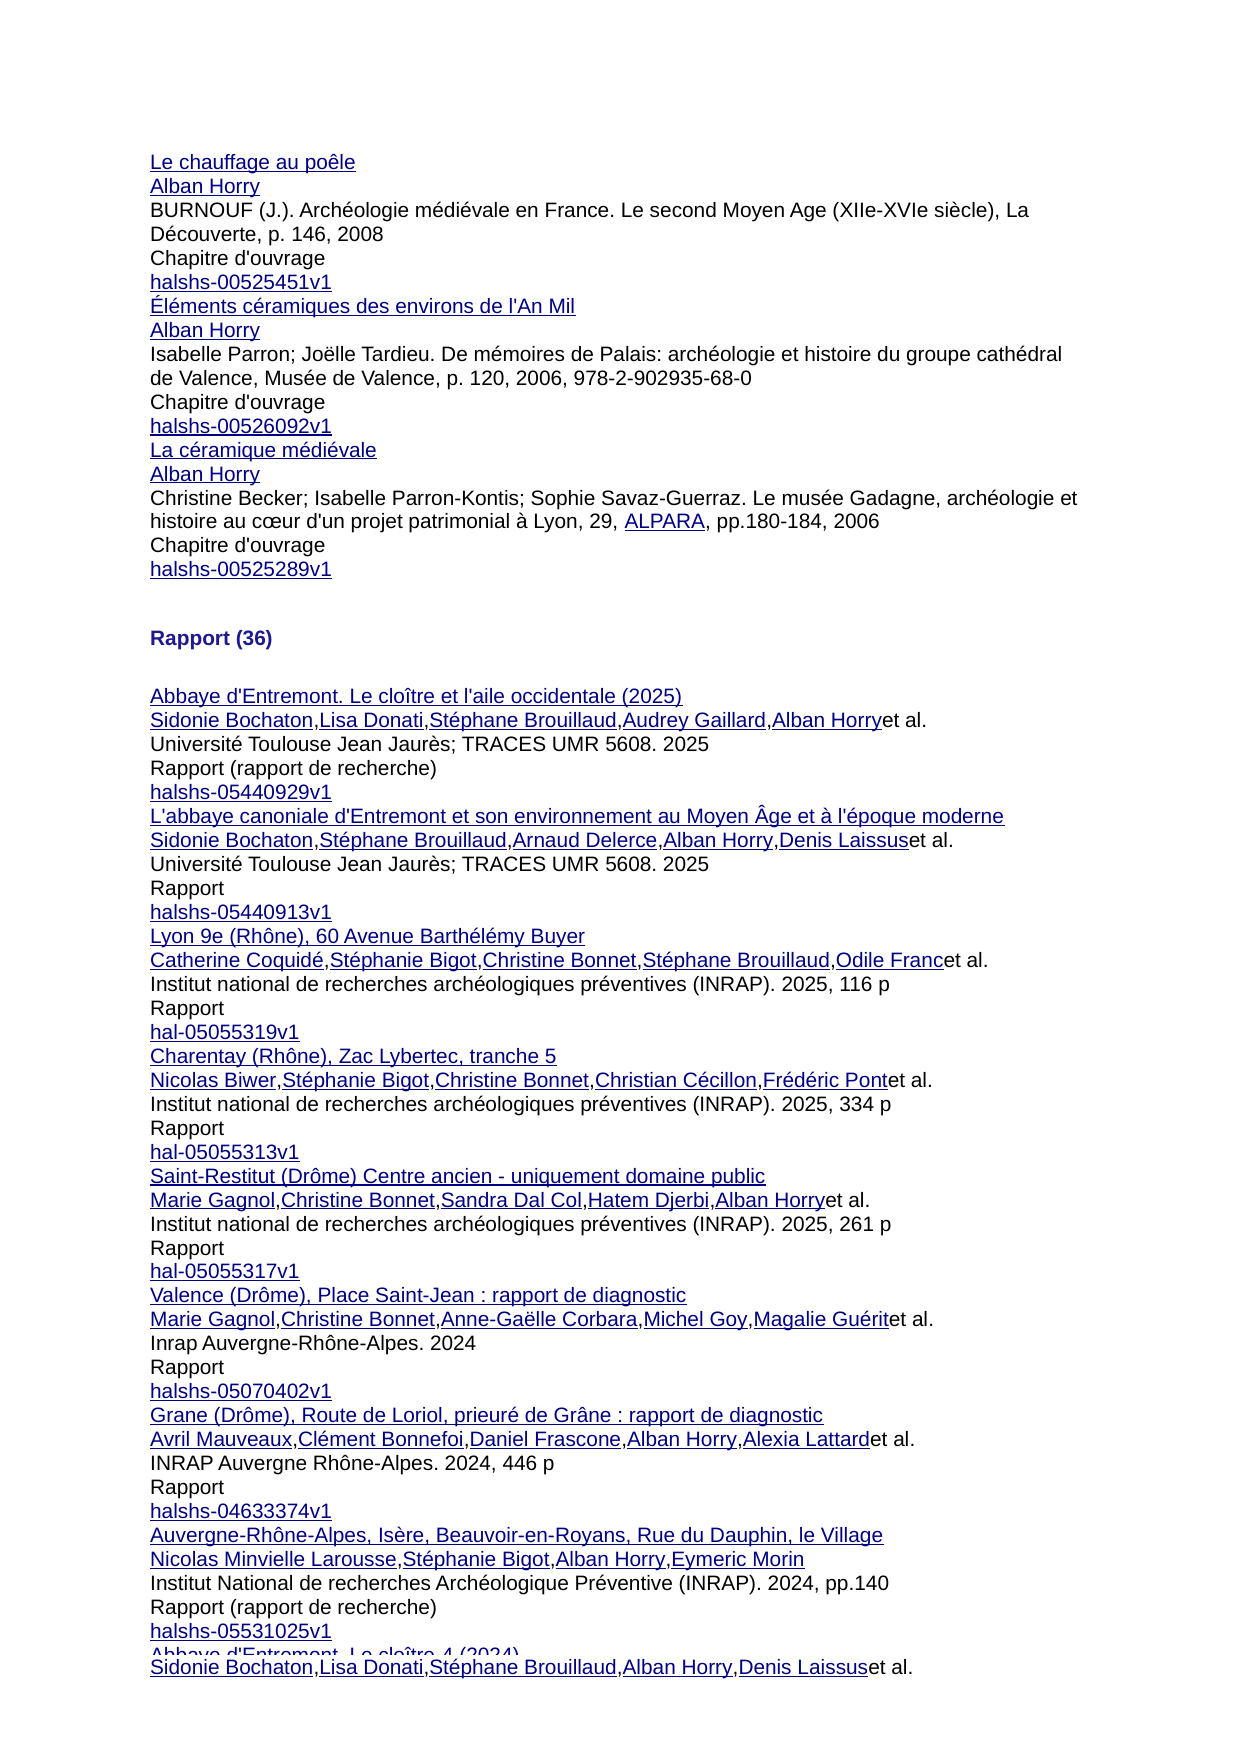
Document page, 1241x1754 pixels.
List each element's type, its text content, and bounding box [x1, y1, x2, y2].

table_cell Valence (Drôme), Place Saint-Jean : rapport de diagnostic Marie Gagnol,Christine Bonnet,Anne-Gaëlle Corbara,Michel Goy,Magalie Guéritet al. Inrap Auvergne-Rhône-Alpes. 2024 Rapport halshs-05070402v1 [150, 1283, 1090, 1403]
table_cell Auvergne-Rhône-Alpes, Isère, Beauvoir-en-Royans, Rue du Dauphin, le Village Nicolas Minvielle Larousse,Stéphanie Bigot,Alban Horry,Eymeric Morin Institut National de recherches Archéologique Préventive (INRAP). 2024, pp.140 Rapport (rapport de recherche) halshs-05531025v1 [150, 1523, 1090, 1643]
table_header Abbaye d'Entremont. Le cloître et l'aile occidentale (2025) Sidonie Bochaton,Lisa Donati,Stéphane Brouillaud,Audrey Gaillard,Alban Horryet al. Université Toulouse Jean Jaurès; TRACES UMR 5608. 2025 Rapport (rapport de recherche) halshs-05440929v1 [150, 684, 1090, 804]
table_cell Charentay (Rhône), Zac Lybertec, tranche 5 Nicolas Biwer,Stéphanie Bigot,Christine Bonnet,Christian Cécillon,Frédéric Pontet al. Institut national de recherches archéologiques préventives (INRAP). 2025, 334 p Rapport hal-05055313v1 [150, 1044, 1090, 1163]
table_cell La céramique médiévale Alban Horry Christine Becker; Isabelle Parron-Kontis; Sophie Savaz-Guerraz. Le musée Gadagne, archéologie et histoire au cœur d'un projet patrimonial à Lyon, 29, ALPARA, pp.180-184, 2006 Chapitre d'ouvrage halshs-00525289v1 [150, 438, 1090, 581]
subtitle Rapport (36) [150, 626, 1090, 650]
table_cell L'abbaye canoniale d'Entremont et son environnement au Moyen Âge et à l'époque moderne Sidonie Bochaton,Stéphane Brouillaud,Arnaud Delerce,Alban Horry,Denis Laissuset al. Université Toulouse Jean Jaurès; TRACES UMR 5608. 2025 Rapport halshs-05440913v1 [150, 804, 1090, 924]
table_cell Grane (Drôme), Route de Loriol, prieuré de Grâne : rapport de diagnostic Avril Mauveaux,Clément Bonnefoi,Daniel Frascone,Alban Horry,Alexia Lattardet al. INRAP Auvergne Rhône-Alpes. 2024, 446 p Rapport halshs-04633374v1 [150, 1403, 1090, 1523]
table_cell Abbaye d'Entremont. Le cloître-4 (2024) Sidonie Bochaton,Lisa Donati,Stéphane Brouillaud,Alban Horry,Denis Laissuset al. [150, 1643, 1090, 1679]
table_cell Lyon 9e (Rhône), 60 Avenue Barthélémy Buyer Catherine Coquidé,Stéphanie Bigot,Christine Bonnet,Stéphane Brouillaud,Odile Francet al. Institut national de recherches archéologiques préventives (INRAP). 2025, 116 p Rapport hal-05055319v1 [150, 924, 1090, 1044]
table_cell Saint-Restitut (Drôme) Centre ancien - uniquement domaine public Marie Gagnol,Christine Bonnet,Sandra Dal Col,Hatem Djerbi,Alban Horryet al. Institut national de recherches archéologiques préventives (INRAP). 2025, 261 p Rapport hal-05055317v1 [150, 1164, 1090, 1283]
table_cell Éléments céramiques des environs de l'An Mil Alban Horry Isabelle Parron; Joëlle Tardieu. De mémoires de Palais: archéologie et histoire du groupe cathédral de Valence, Musée de Valence, p. 120, 2006, 978-2-902935-68-0 Chapitre d'ouvrage halshs-00526092v1 [150, 294, 1090, 437]
table_cell Le chauffage au poêle Alban Horry BURNOUF (J.). Archéologie médiévale en France. Le second Moyen Age (XIIe-XVIe siècle), La Découverte, p. 146, 2008 Chapitre d'ouvrage halshs-00525451v1 [150, 150, 1090, 294]
